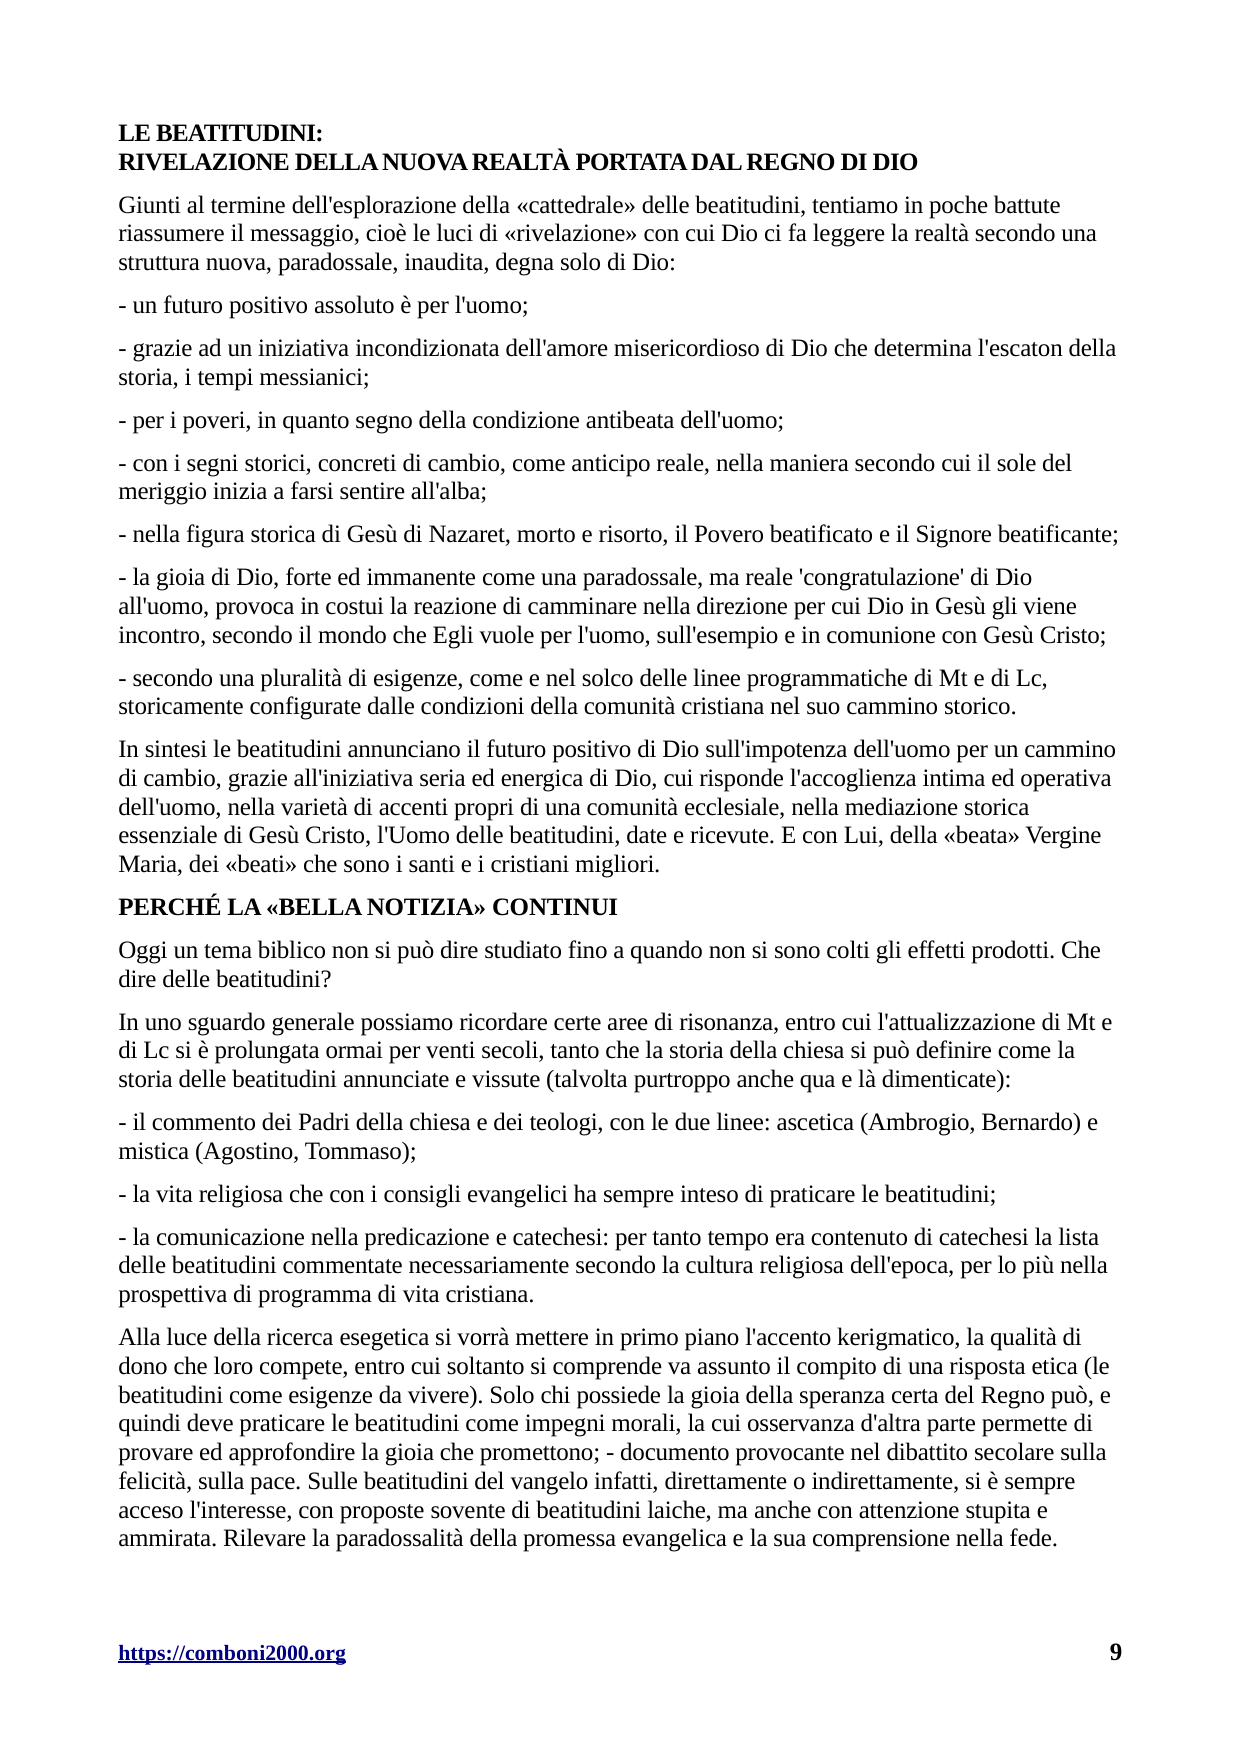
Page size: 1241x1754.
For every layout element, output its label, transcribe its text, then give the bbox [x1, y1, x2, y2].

text In uno sguardo generale possiamo ricordare certe aree di risonanza, entro cui l'attualizzazione di Mt e di Lc si è prolungata ormai per venti secoli, tanto che la storia della chiesa si può definire come la storia delle beatitudini annunciate e vissute (talvolta purtroppo anche qua e là dimenticate): [118, 1007, 1122, 1093]
text - per i poveri, in quanto segno della condizione antibeata dell'uomo; [118, 405, 1122, 433]
text Oggi un tema biblico non si può dire studiato fino a quando non si sono colti gli effetti prodotti. Che dire delle beatitudini? [118, 935, 1122, 993]
text Alla luce della ricerca esegetica si vorrà mettere in primo piano l'accento kerigmatico, la qualità di dono che loro compete, entro cui soltanto si comprende va assunto il compito di una risposta etica (le beatitudini come esigenze da vivere). Solo chi possiede la gioia della speranza certa del Regno può, e quindi deve praticare le beatitudini come impegni morali, la cui osservanza d'altra parte permette di provare ed approfondire la gioia che promettono; - documento provocante nel dibattito secolare sulla felicità, sulla pace. Sulle beatitudini del vangelo infatti, direttamente o indirettamente, si è sempre acceso l'interesse, con proposte sovente di beatitudini laiche, ma anche con attenzione stupita e ammirata. Rilevare la paradossalità della promessa evangelica e la sua comprensione nella fede. [118, 1322, 1122, 1552]
text LE BEATITUDINI: RIVELAZIONE DELLA NUOVA REALTÀ PORTATA DAL REGNO DI DIO [118, 118, 1122, 176]
text - la vita religiosa che con i consigli evangelici ha sempre inteso di praticare le beatitudini; [118, 1179, 1122, 1208]
text - la gioia di Dio, forte ed immanente come una paradossale, ma reale 'congratulazione' di Dio all'uomo, provoca in costui la reazione di camminare nella direzione per cui Dio in Gesù gli viene incontro, secondo il mondo che Egli vuole per l'uomo, sull'esempio e in comunione con Gesù Cristo; [118, 562, 1122, 648]
text Giunti al termine dell'esplorazione della «cattedrale» delle beatitudini, tentiamo in poche battute riassumere il messaggio, cioè le luci di «rivelazione» con cui Dio ci fa leggere la realtà secondo una struttura nuova, paradossale, inaudita, degna solo di Dio: [118, 190, 1122, 276]
text - un futuro positivo assoluto è per l'uomo; [118, 290, 1122, 319]
text - grazie ad un iniziativa incondizionata dell'amore misericordioso di Dio che determina l'escaton della storia, i tempi messianici; [118, 333, 1122, 391]
text - secondo una pluralità di esigenze, come e nel solco delle linee programmatiche di Mt e di Lc, storicamente configurate dalle condizioni della comunità cristiana nel suo cammino storico. [118, 663, 1122, 720]
text - nella figura storica di Gesù di Nazaret, morto e risorto, il Povero beatificato e il Signore beatificante; [118, 519, 1122, 548]
text - con i segni storici, concreti di cambio, come anticipo reale, nella maniera secondo cui il sole del meriggio inizia a farsi sentire all'alba; [118, 448, 1122, 505]
text In sintesi le beatitudini annunciano il futuro positivo di Dio sull'impotenza dell'uomo per un cammino di cambio, grazie all'iniziativa seria ed energica di Dio, cui risponde l'accoglienza intima ed operativa dell'uomo, nella varietà di accenti propri di una comunità ecclesiale, nella mediazione storica essenziale di Gesù Cristo, l'Uomo delle beatitudini, date e ricevute. E con Lui, della «beata» Vergine Maria, dei «beati» che sono i santi e i cristiani migliori. [118, 734, 1122, 878]
text PERCHÉ LA «BELLA NOTIZIA» CONTINUI [118, 892, 1122, 921]
text - il commento dei Padri della chiesa e dei teologi, con le due linee: ascetica (Ambrogio, Bernardo) e mistica (Agostino, Tommaso); [118, 1107, 1122, 1165]
text - la comunicazione nella predicazione e catechesi: per tanto tempo era contenuto di catechesi la lista delle beatitudini commentate necessariamente secondo la cultura religiosa dell'epoca, per lo più nella prospettiva di programma di vita cristiana. [118, 1222, 1122, 1308]
